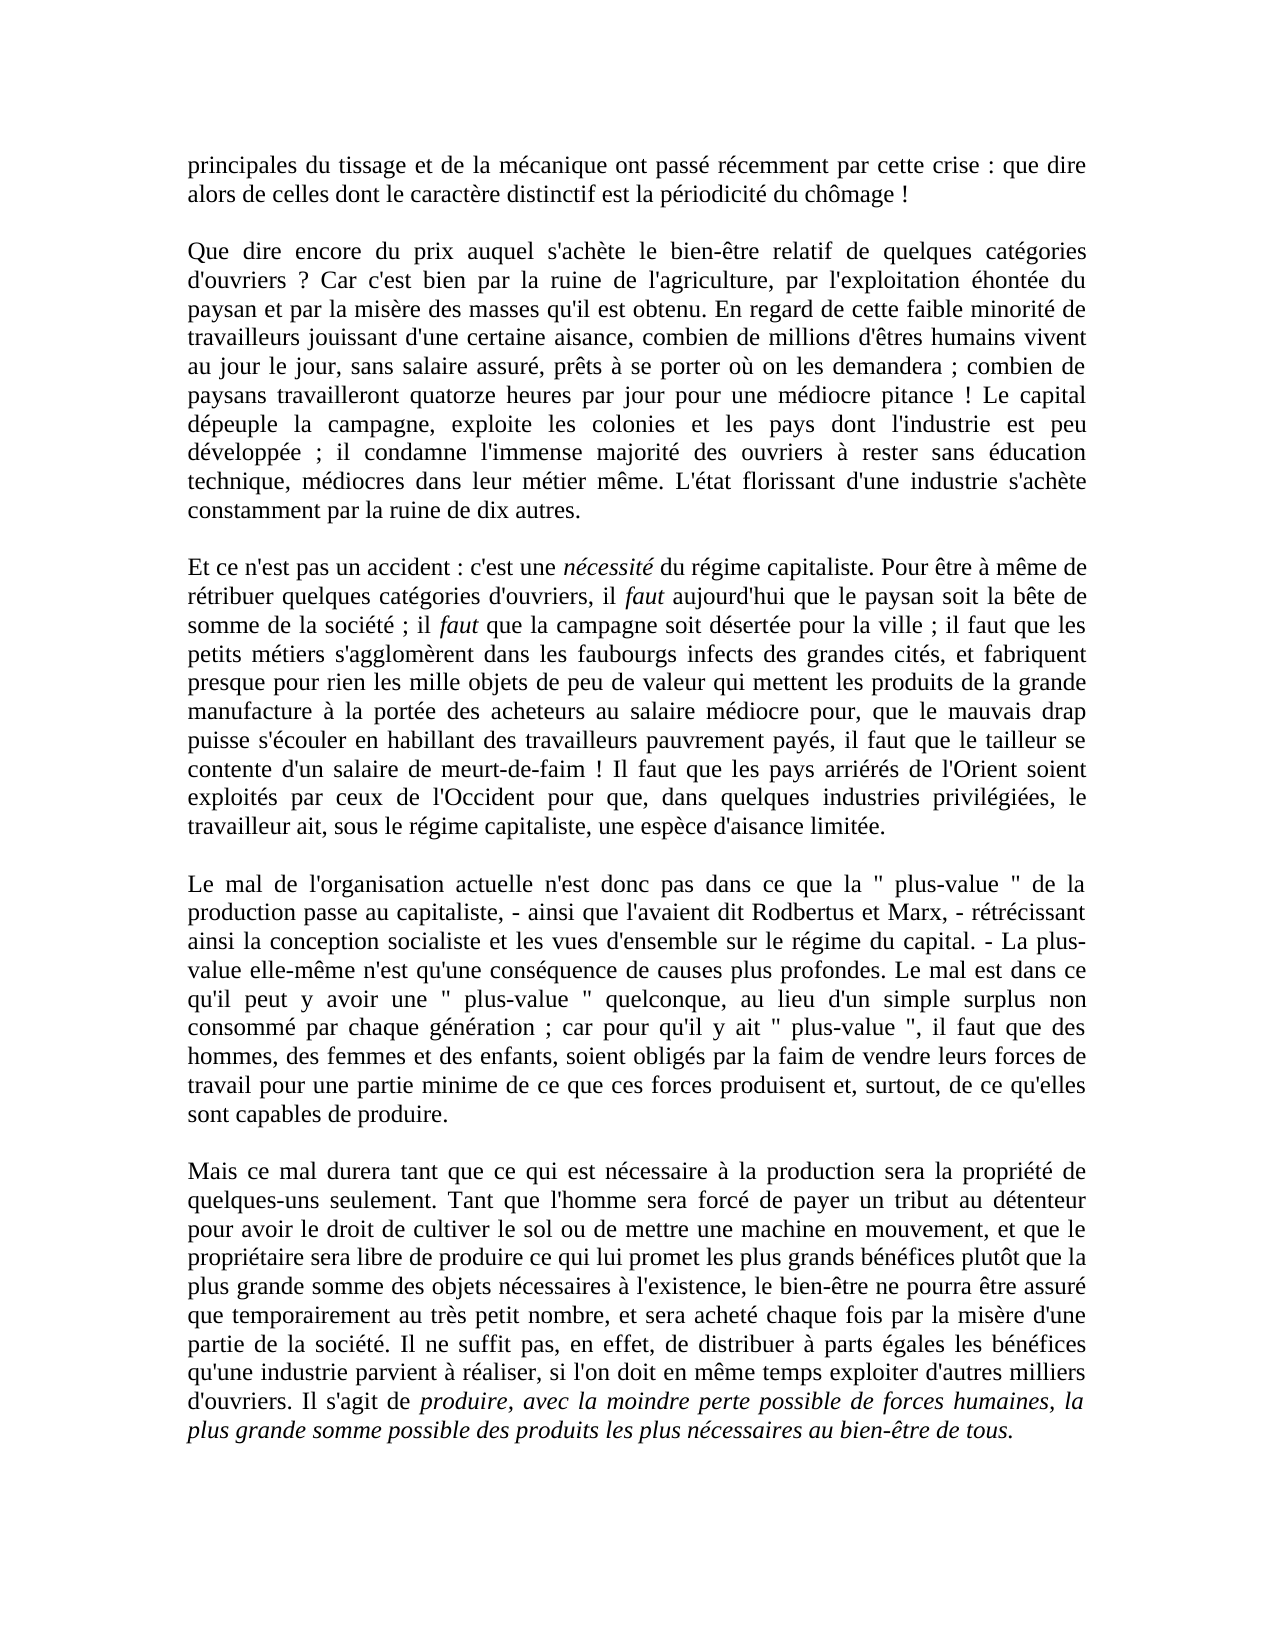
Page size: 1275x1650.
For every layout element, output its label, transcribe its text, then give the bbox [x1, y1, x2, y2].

text Et ce n'est pas un accident : c'est une nécessité du régime capitaliste. Pour être à même de rétribuer quelques catégories d'ouvriers, il faut aujourd'hui que le paysan soit la bête de somme de la société ; il faut que la campagne soit désertée pour la ville ; il faut que les petits métiers s'agglomèrent dans les faubourgs infects des grandes cités, et fabriquent presque pour rien les mille objets de peu de valeur qui mettent les produits de la grande manufacture à la portée des acheteurs au salaire médiocre pour, que le mauvais drap puisse s'écouler en habillant des travailleurs pauvrement payés, il faut que le tailleur se contente d'un salaire de meurt-de-faim ! Il faut que les pays arriérés de l'Orient soient exploités par ceux de l'Occident pour que, dans quelques industries privilégiées, le travailleur ait, sous le régime capitaliste, une espèce d'aisance limitée. [187, 552, 1087, 840]
text Que dire encore du prix auquel s'achète le bien-être relatif de quelques catégories d'ouvriers ? Car c'est bien par la ruine de l'agriculture, par l'exploitation éhontée du paysan et par la misère des masses qu'il est obtenu. En regard de cette faible minorité de travailleurs jouissant d'une certaine aisance, combien de millions d'êtres humains vivent au jour le jour, sans salaire assuré, prêts à se porter où on les demandera ; combien de paysans travailleront quatorze heures par jour pour une médiocre pitance ! Le capital dépeuple la campagne, exploite les colonies et les pays dont l'industrie est peu développée ; il condamne l'immense majorité des ouvriers à rester sans éducation technique, médiocres dans leur métier même. L'état florissant d'une industrie s'achète constamment par la ruine de dix autres. [187, 236, 1087, 524]
text Mais ce mal durera tant que ce qui est nécessaire à la production sera la propriété de quelques-uns seulement. Tant que l'homme sera forcé de payer un tribut au détenteur pour avoir le droit de cultiver le sol ou de mettre une machine en mouvement, et que le propriétaire sera libre de produire ce qui lui promet les plus grands bénéfices plutôt que la plus grande somme des objets nécessaires à l'existence, le bien-être ne pourra être assuré que temporairement au très petit nombre, et sera acheté chaque fois par la misère d'une partie de la société. Il ne suffit pas, en effet, de distribuer à parts égales les bénéfices qu'une industrie parvient à réaliser, si l'on doit en même temps exploiter d'autres milliers d'ouvriers. Il s'agit de produire, avec la moindre perte possible de forces humaines, la plus grande somme possible des produits les plus nécessaires au bien-être de tous. [187, 1156, 1087, 1444]
text principales du tissage et de la mécanique ont passé récemment par cette crise : que dire alors de celles dont le caractère distinctif est la périodicité du chômage ! [187, 150, 1087, 207]
text Le mal de l'organisation actuelle n'est donc pas dans ce que la " plus-value " de la production passe au capitaliste, - ainsi que l'avaient dit Rodbertus et Marx, - rétrécissant ainsi la conception socialiste et les vues d'ensemble sur le régime du capital. - La plus-value elle-même n'est qu'une conséquence de causes plus profondes. Le mal est dans ce qu'il peut y avoir une " plus-value " quelconque, au lieu d'un simple surplus non consommé par chaque génération ; car pour qu'il y ait " plus-value ", il faut que des hommes, des femmes et des enfants, soient obligés par la faim de vendre leurs forces de travail pour une partie minime de ce que ces forces produisent et, surtout, de ce qu'elles sont capables de produire. [187, 869, 1087, 1127]
